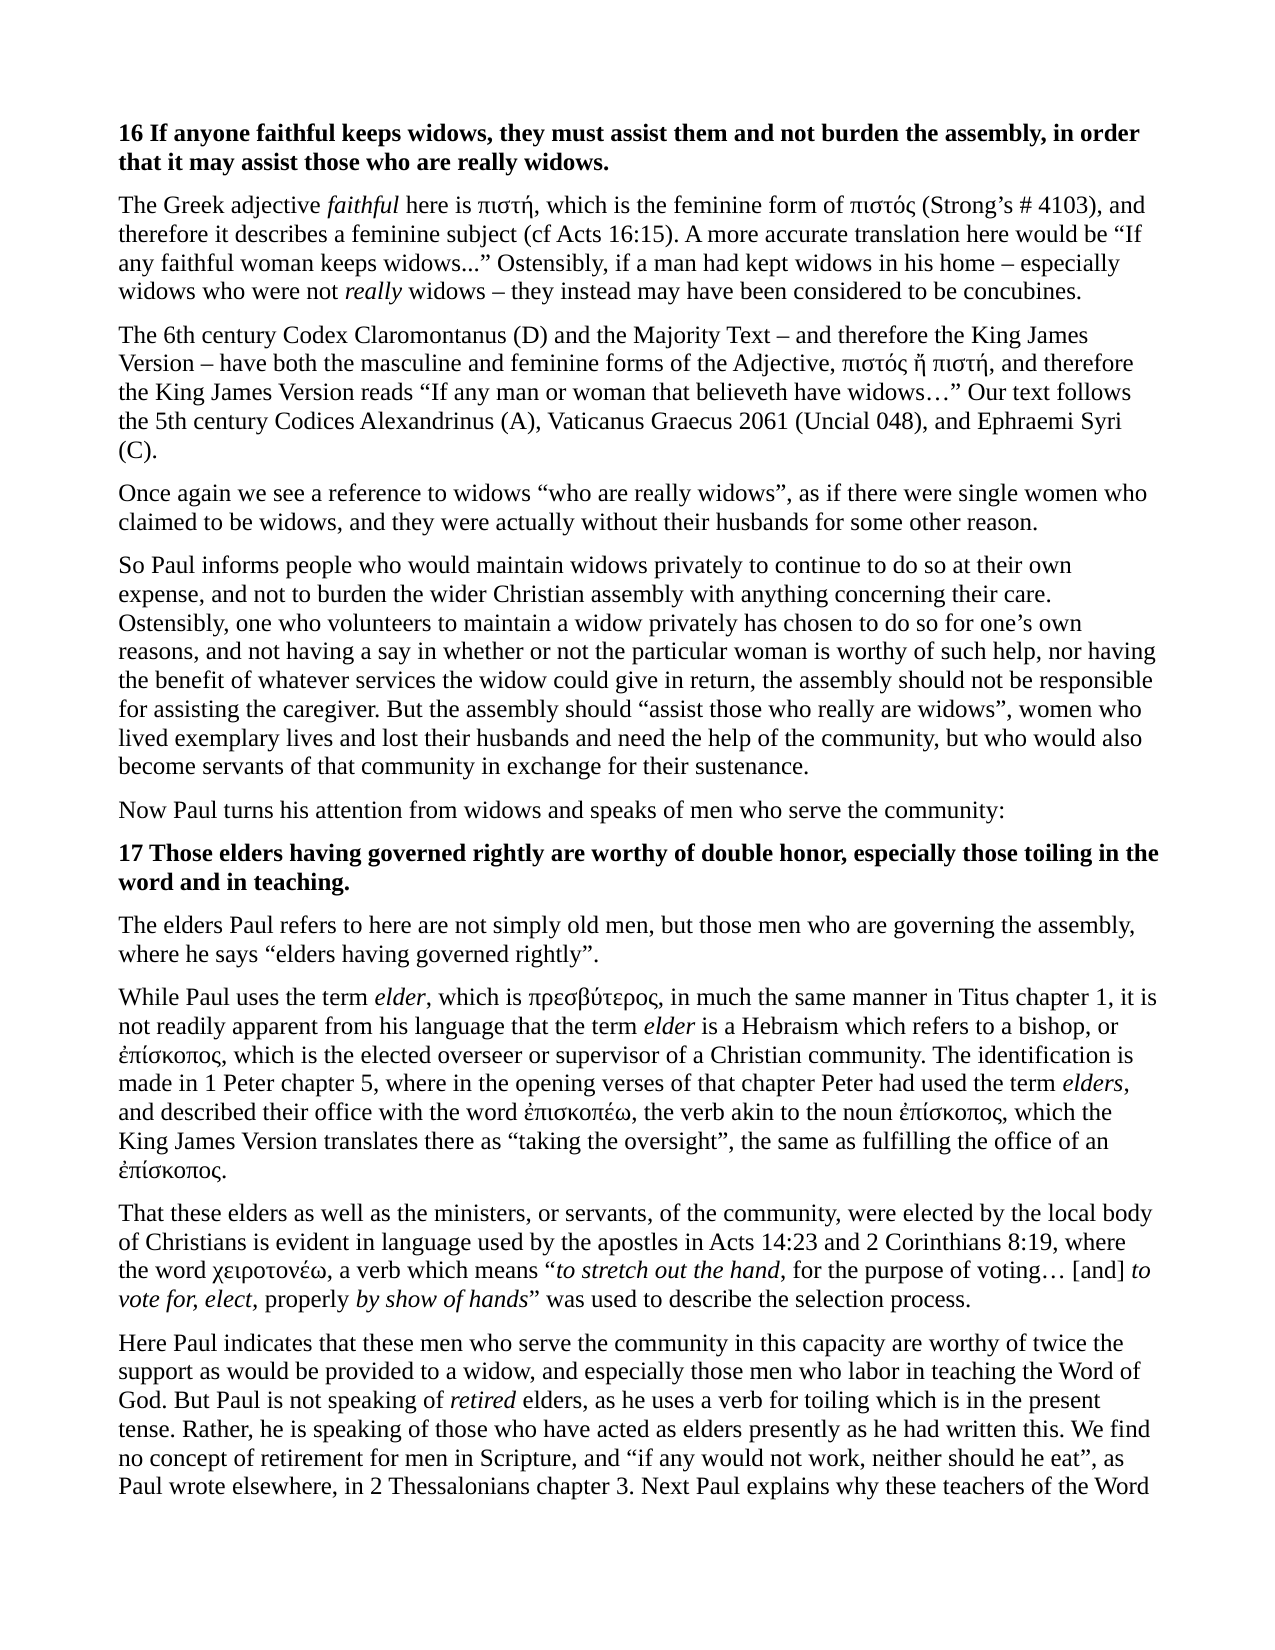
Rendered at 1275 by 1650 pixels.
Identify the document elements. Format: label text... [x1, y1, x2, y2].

text 17 Those elders having governed rightly are worthy of double honor, especially those toiling in the word and in teaching. [118, 838, 1160, 896]
text While Paul uses the term elder, which is πρεσβύτερος, in much the same manner in Titus chapter 1, it is not readily apparent from his language that the term elder is a Hebraism which refers to a bishop, or ἐπίσκοπος, which is the elected overseer or supervisor of a Christian community. The identification is made in 1 Peter chapter 5, where in the opening verses of that chapter Peter had used the term elders, and described their office with the word ἐπισκοπέω, the verb akin to the noun ἐπίσκοπος, which the King James Version translates there as “taking the oversight”, the same as fulfilling the office of an ἐπίσκοπος. [118, 982, 1160, 1183]
text Here Paul indicates that these men who serve the community in this capacity are worthy of twice the support as would be provided to a widow, and especially those men who labor in teaching the Word of God. But Paul is not speaking of retired elders, as he uses a verb for toiling which is in the present tense. Rather, he is speaking of those who have acted as elders presently as he had written this. We find no concept of retirement for men in Scripture, and “if any would not work, neither should he eat”, as Paul wrote elsewhere, in 2 Thessalonians chapter 3. Next Paul explains why these teachers of the Word [118, 1328, 1160, 1500]
text Once again we see a reference to widows “who are really widows”, as if there were single women who claimed to be widows, and they were actually without their husbands for some other reason. [118, 478, 1160, 536]
text 16 If anyone faithful keeps widows, they must assist them and not burden the assembly, in order that it may assist those who are really widows. [118, 118, 1160, 176]
text The Greek adjective faithful here is πιστή, which is the feminine form of πιστός (Strong’s # 4103), and therefore it describes a feminine subject (cf Acts 16:15). A more accurate translation here would be “If any faithful woman keeps widows...” Ostensibly, if a man had kept widows in his home – especially widows who were not really widows – they instead may have been considered to be concubines. [118, 190, 1160, 305]
text Now Paul turns his attention from widows and speaks of men who serve the community: [118, 795, 1160, 823]
text The 6th century Codex Claromontanus (D) and the Majority Text – and therefore the King James Version – have both the masculine and feminine forms of the Adjective, πιστός ἤ πιστή, and therefore the King James Version reads “If any man or woman that believeth have widows…” Our text follows the 5th century Codices Alexandrinus (A), Vaticanus Graecus 2061 (Uncial 048), and Ephraemi Syri (C). [118, 320, 1160, 463]
text So Paul informs people who would maintain widows privately to continue to do so at their own expense, and not to burden the wider Christian assembly with anything concerning their care. Ostensibly, one who volunteers to maintain a widow privately has chosen to do so for one’s own reasons, and not having a say in whether or not the particular woman is worthy of such help, nor having the benefit of whatever services the widow could give in return, the assembly should not be responsible for assisting the caregiver. But the assembly should “assist those who really are widows”, women who lived exemplary lives and lost their husbands and need the help of the community, but who would also become servants of that community in exchange for their sustenance. [118, 550, 1160, 780]
text That these elders as well as the ministers, or servants, of the community, were elected by the local body of Christians is evident in language used by the apostles in Acts 14:23 and 2 Corinthians 8:19, where the word χειροτονέω, a verb which means “to stretch out the hand, for the purpose of voting… [and] to vote for, elect, properly by show of hands” was used to describe the selection process. [118, 1198, 1160, 1313]
text The elders Paul refers to here are not simply old men, but those men who are governing the assembly, where he says “elders having governed rightly”. [118, 910, 1160, 968]
